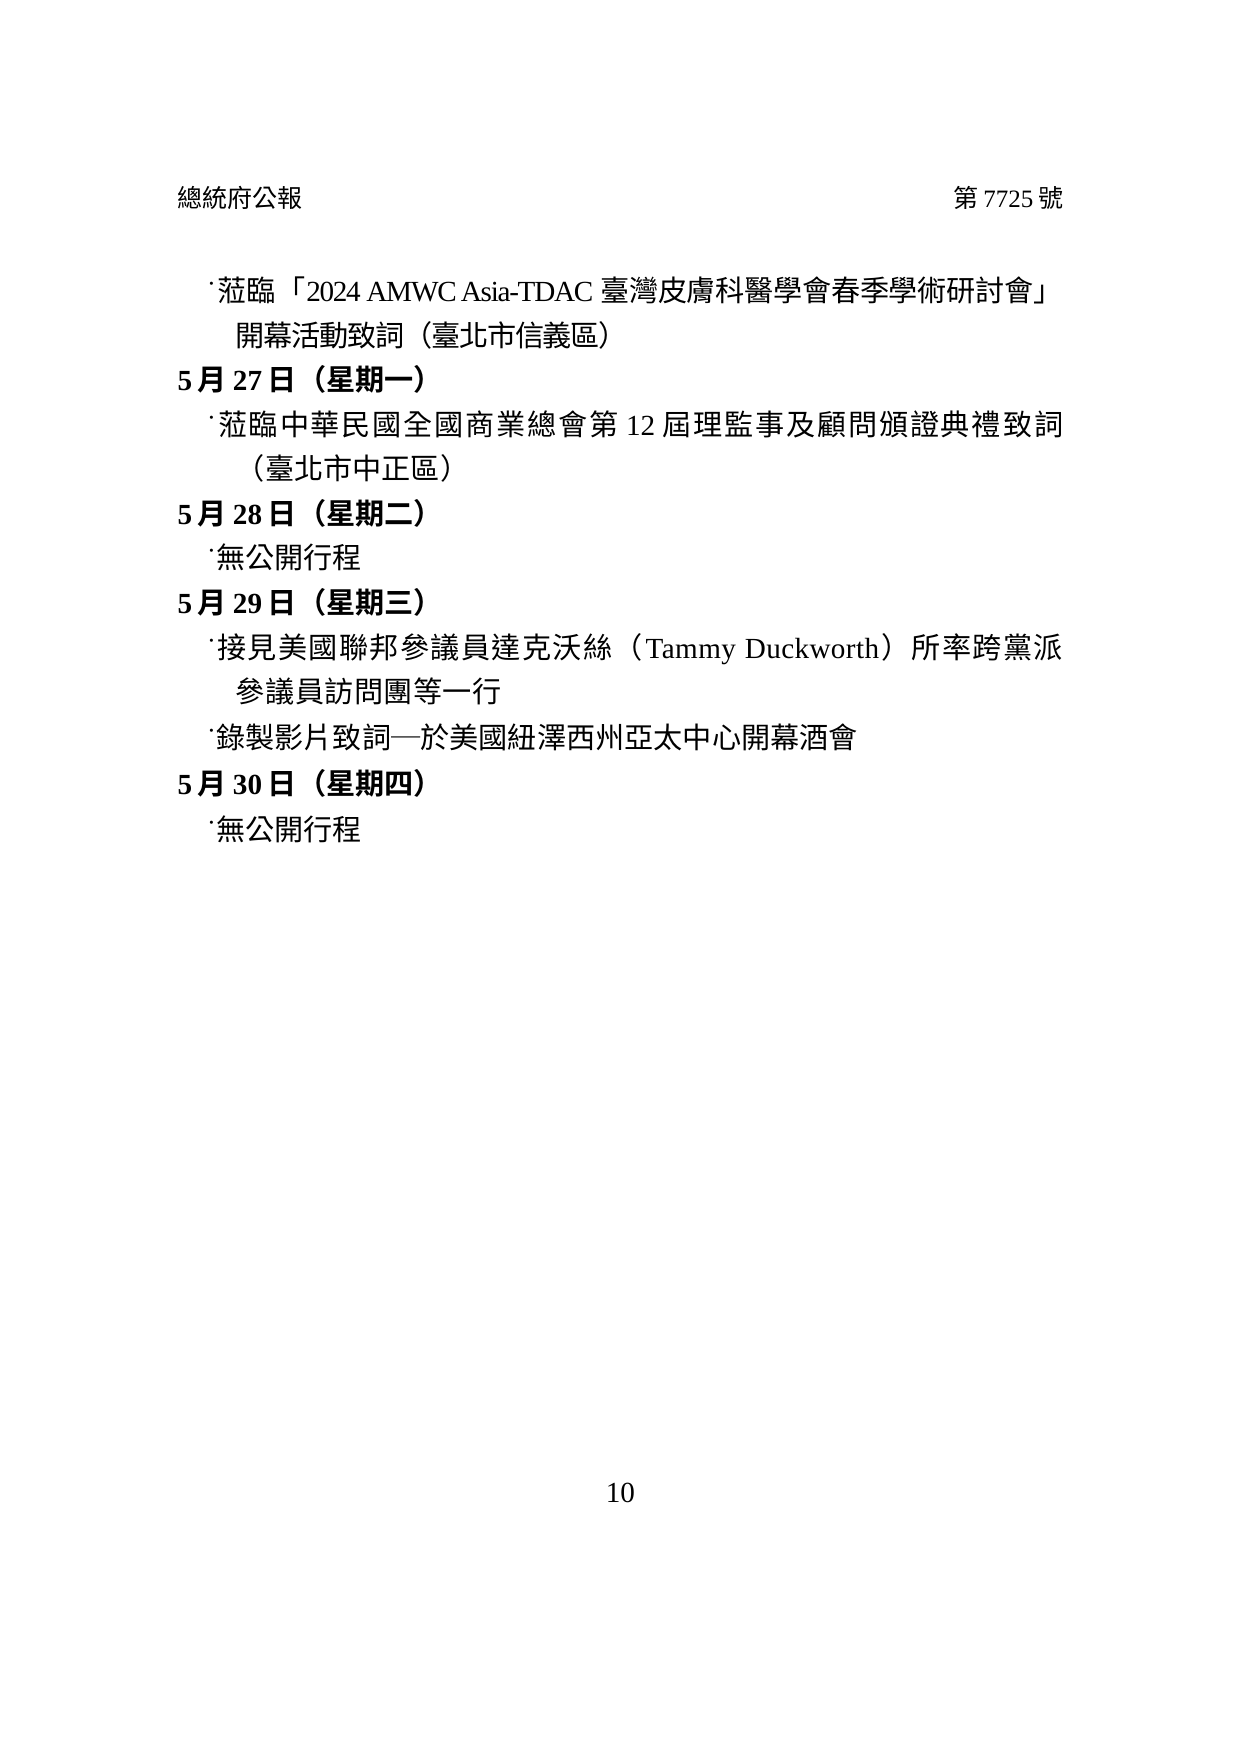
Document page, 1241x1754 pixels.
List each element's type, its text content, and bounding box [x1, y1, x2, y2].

text ˙蒞臨中華民國全國商業總會第12屆理監事及顧問頒證典禮致詞（臺北市中正區） [206, 399, 1063, 489]
text ˙無公開行程 [206, 533, 1063, 578]
text 5月27日（星期一） [177, 355, 1063, 399]
text 5月28日（星期二） [177, 489, 1063, 533]
text ˙蒞臨「2024 AMWC Asia-TDAC臺灣皮膚科醫學會春季學術研討會」開幕活動致詞（臺北市信義區） [206, 266, 1063, 355]
text ˙無公開行程 [206, 803, 1063, 849]
text ˙接見美國聯邦參議員達克沃絲（Tammy Duckworth）所率跨黨派參議員訪問團等一行 [206, 622, 1063, 712]
text 5月29日（星期三） [177, 578, 1063, 622]
text 5月30日（星期四） [177, 757, 1063, 803]
text ˙錄製影片致詞─於美國紐澤西州亞太中心開幕酒會 [206, 712, 1063, 757]
